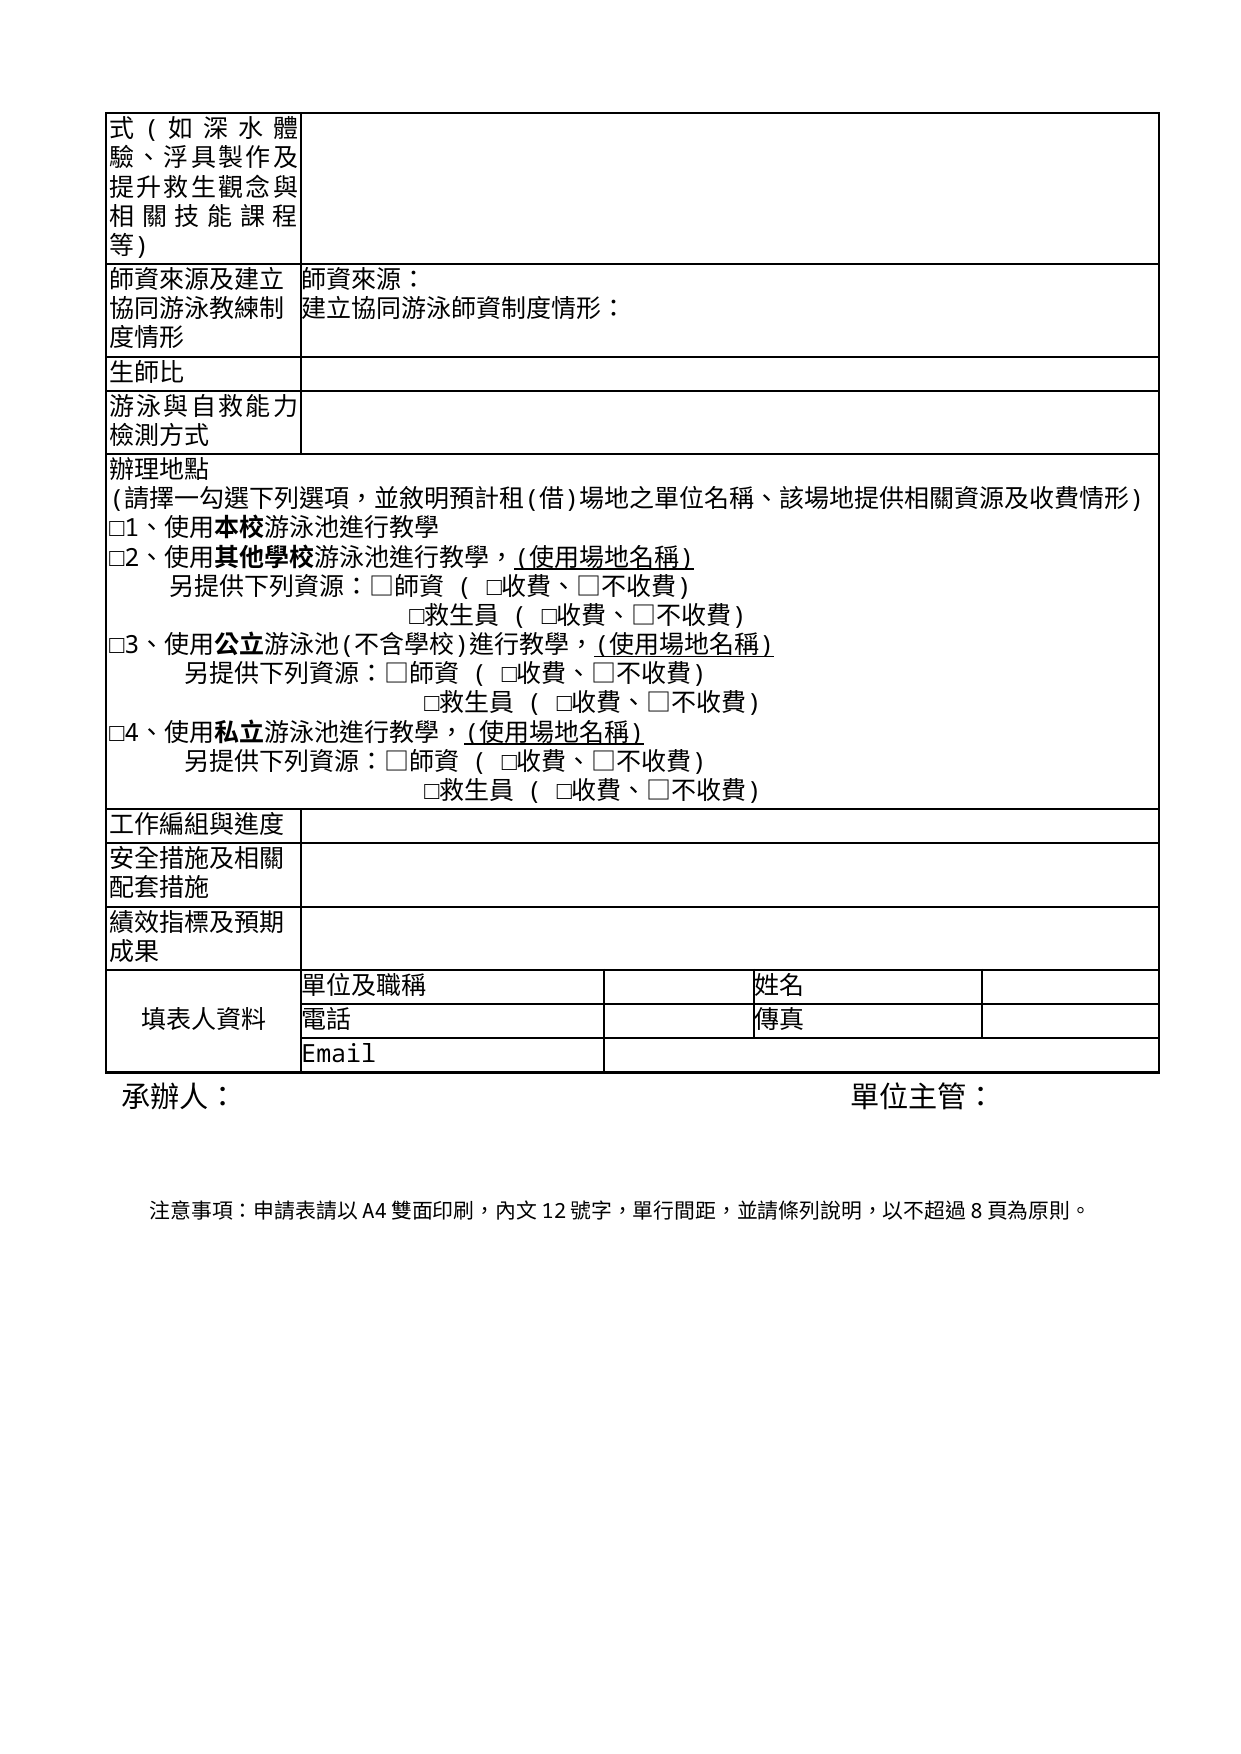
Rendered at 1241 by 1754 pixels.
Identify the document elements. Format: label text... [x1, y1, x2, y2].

table_cell [983, 971, 1158, 1003]
table_cell 姓名 [755, 971, 981, 1003]
table_cell 填表人資料 [107, 971, 300, 1071]
text 承辦人： 單位主管： [106, 1074, 1134, 1116]
table_cell [302, 844, 1158, 906]
table_cell [302, 358, 1158, 390]
table_cell Email [302, 1039, 603, 1071]
table_cell [302, 908, 1158, 969]
table_cell 單位及職稱 [302, 971, 603, 1003]
text 注意事項：申請表請以A4雙面印刷，內文12號字，單行間距，並請條列說明，以不超過8頁為原則。 [106, 1194, 1134, 1224]
table_cell 績效指標及預期成果 [107, 908, 300, 969]
table_cell [302, 114, 1158, 263]
table_cell 師資來源及建立協同游泳教練制度情形 [107, 265, 300, 356]
table_cell [605, 971, 753, 1003]
table_cell 生師比 [107, 358, 300, 390]
table_cell 安全措施及相關配套措施 [107, 844, 300, 906]
table_cell [605, 1005, 753, 1037]
table_cell [302, 810, 1158, 842]
table_cell [605, 1039, 1158, 1071]
table_cell 游泳與自救能力檢測方式 [107, 392, 300, 453]
table_cell 辦理地點 (請擇一勾選下列選項，並敘明預計租(借)場地之單位名稱、該場地提供相關資源及收費情形) □1、使用本校游泳池進行教學 □2、使用其他學校游泳池進行教學，(使用場地名稱) 另提供下列資源：□師資 ( □收費、□不收費) □救生員 ( □收費、□不收費) □3、使用公立游泳池(不含學校)進行教學，(使用場地名稱) 另提供下列資源：□師資 ( □收費、□不收費) □救生員 ( □收費、□不收費) □4、使用私立游泳池進行教學，(使用場地名稱) 另提供下列資源：□師資 ( □收費、□不收費) □救生員 ( □收費、□不收費) [107, 455, 1158, 808]
table_cell 式(如深水體驗、浮具製作及提升救生觀念與相關技能課程等) [107, 114, 300, 263]
table_cell 師資來源： 建立協同游泳師資制度情形： [302, 265, 1158, 356]
table_cell [983, 1005, 1158, 1037]
table_cell 傳真 [755, 1005, 981, 1037]
table_cell 工作編組與進度 [107, 810, 300, 842]
table_cell 電話 [302, 1005, 603, 1037]
table_cell [302, 392, 1158, 453]
